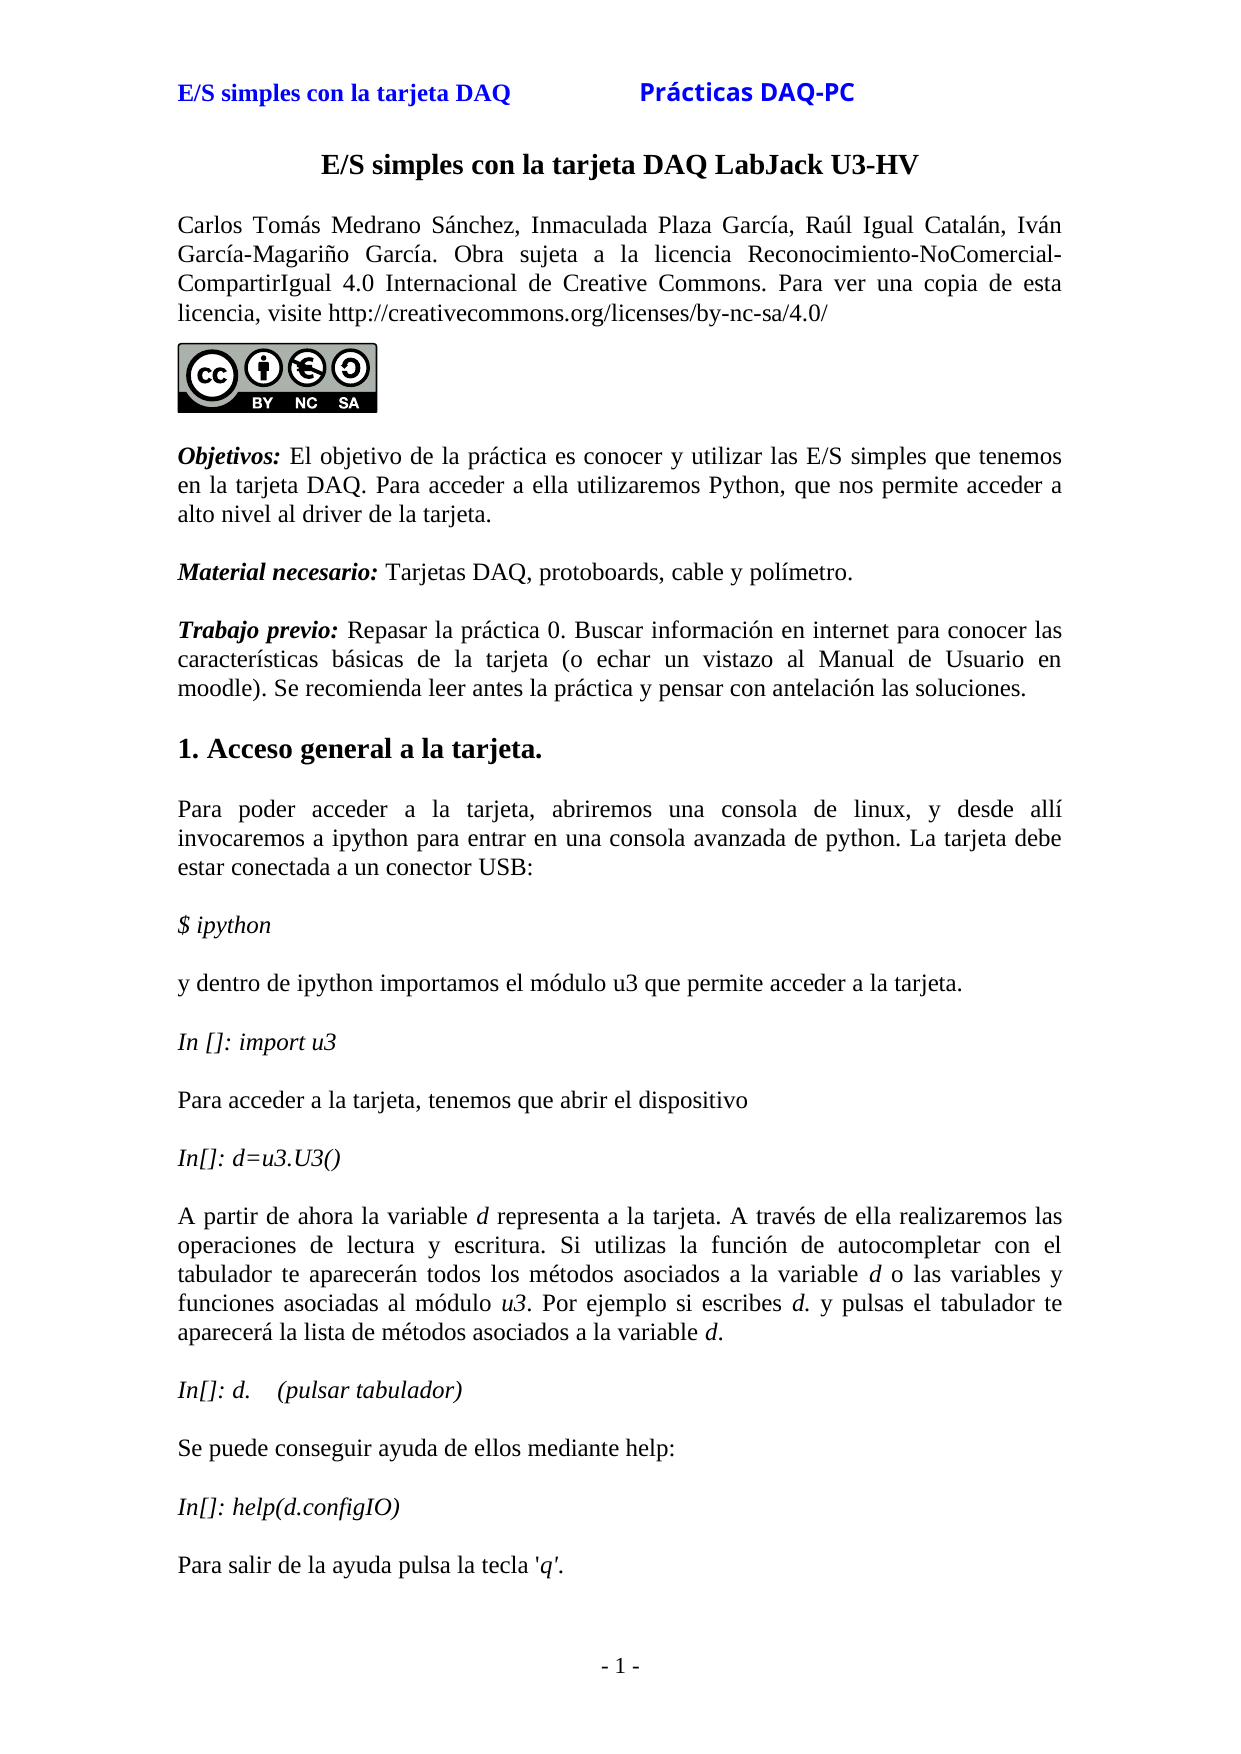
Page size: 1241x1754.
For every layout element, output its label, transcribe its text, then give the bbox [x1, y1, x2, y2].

text Carlos Tomás Medrano Sánchez, Inmaculada Plaza García, Raúl Igual Catalán, Iván García-Magariño García. Obra sujeta a la licencia Reconocimiento-NoComercial-CompartirIgual 4.0 Internacional de Creative Commons. Para ver una copia de esta licencia, visite http://creativecommons.org/licenses/by-nc-sa/4.0/ [177, 210, 1063, 326]
text In[]: help(d.configIO) [177, 1491, 1063, 1521]
text In []: import u3 [177, 1026, 1063, 1056]
text E/S simples con la tarjeta DAQ LabJack U3-HV [177, 148, 1063, 181]
text Objetivos: El objetivo de la práctica es conocer y utilizar las E/S simples que tenemos en la tarjeta DAQ. Para acceder a ella utilizaremos Python, que nos permite acceder a alto nivel al driver de la tarjeta. [177, 441, 1063, 528]
text Para salir de la ayuda pulsa la tecla 'q'. [177, 1549, 1063, 1579]
text 1. Acceso general a la tarjeta. [177, 731, 1063, 765]
text Para acceder a la tarjeta, tenemos que abrir el dispositivo [177, 1084, 1063, 1114]
text Trabajo previo: Repasar la práctica 0. Buscar información en internet para conocer las características básicas de la tarjeta (o echar un vistazo al Manual de Usuario en moodle). Se recomienda leer antes la práctica y pensar con antelación las soluciones. [177, 615, 1063, 702]
text Para poder acceder a la tarjeta, abriremos una consola de linux, y desde allí invocaremos a ipython para entrar en una consola avanzada de python. La tarjeta debe estar conectada a un conector USB: [177, 794, 1063, 881]
text y dentro de ipython importamos el módulo u3 que permite acceder a la tarjeta. [177, 968, 1063, 997]
text Material necesario: Tarjetas DAQ, protoboards, cable y polímetro. [177, 557, 1063, 586]
text $ ipython [177, 910, 1063, 939]
text A partir de ahora la variable d representa a la tarjeta. A través de ella realizaremos las operaciones de lectura y escritura. Si utilizas la función de autocompletar con el tabulador te aparecerán todos los métodos asociados a la variable d o las variables y funciones asociadas al módulo u3. Por ejemplo si escribes d. y pulsas el tabulador te aparecerá la lista de métodos asociados a la variable d. [177, 1201, 1063, 1346]
text In[]: d. (pulsar tabulador) [177, 1375, 1063, 1404]
text In[]: d=u3.U3() [177, 1143, 1063, 1172]
text Se puede conseguir ayuda de ellos mediante help: [177, 1433, 1063, 1462]
